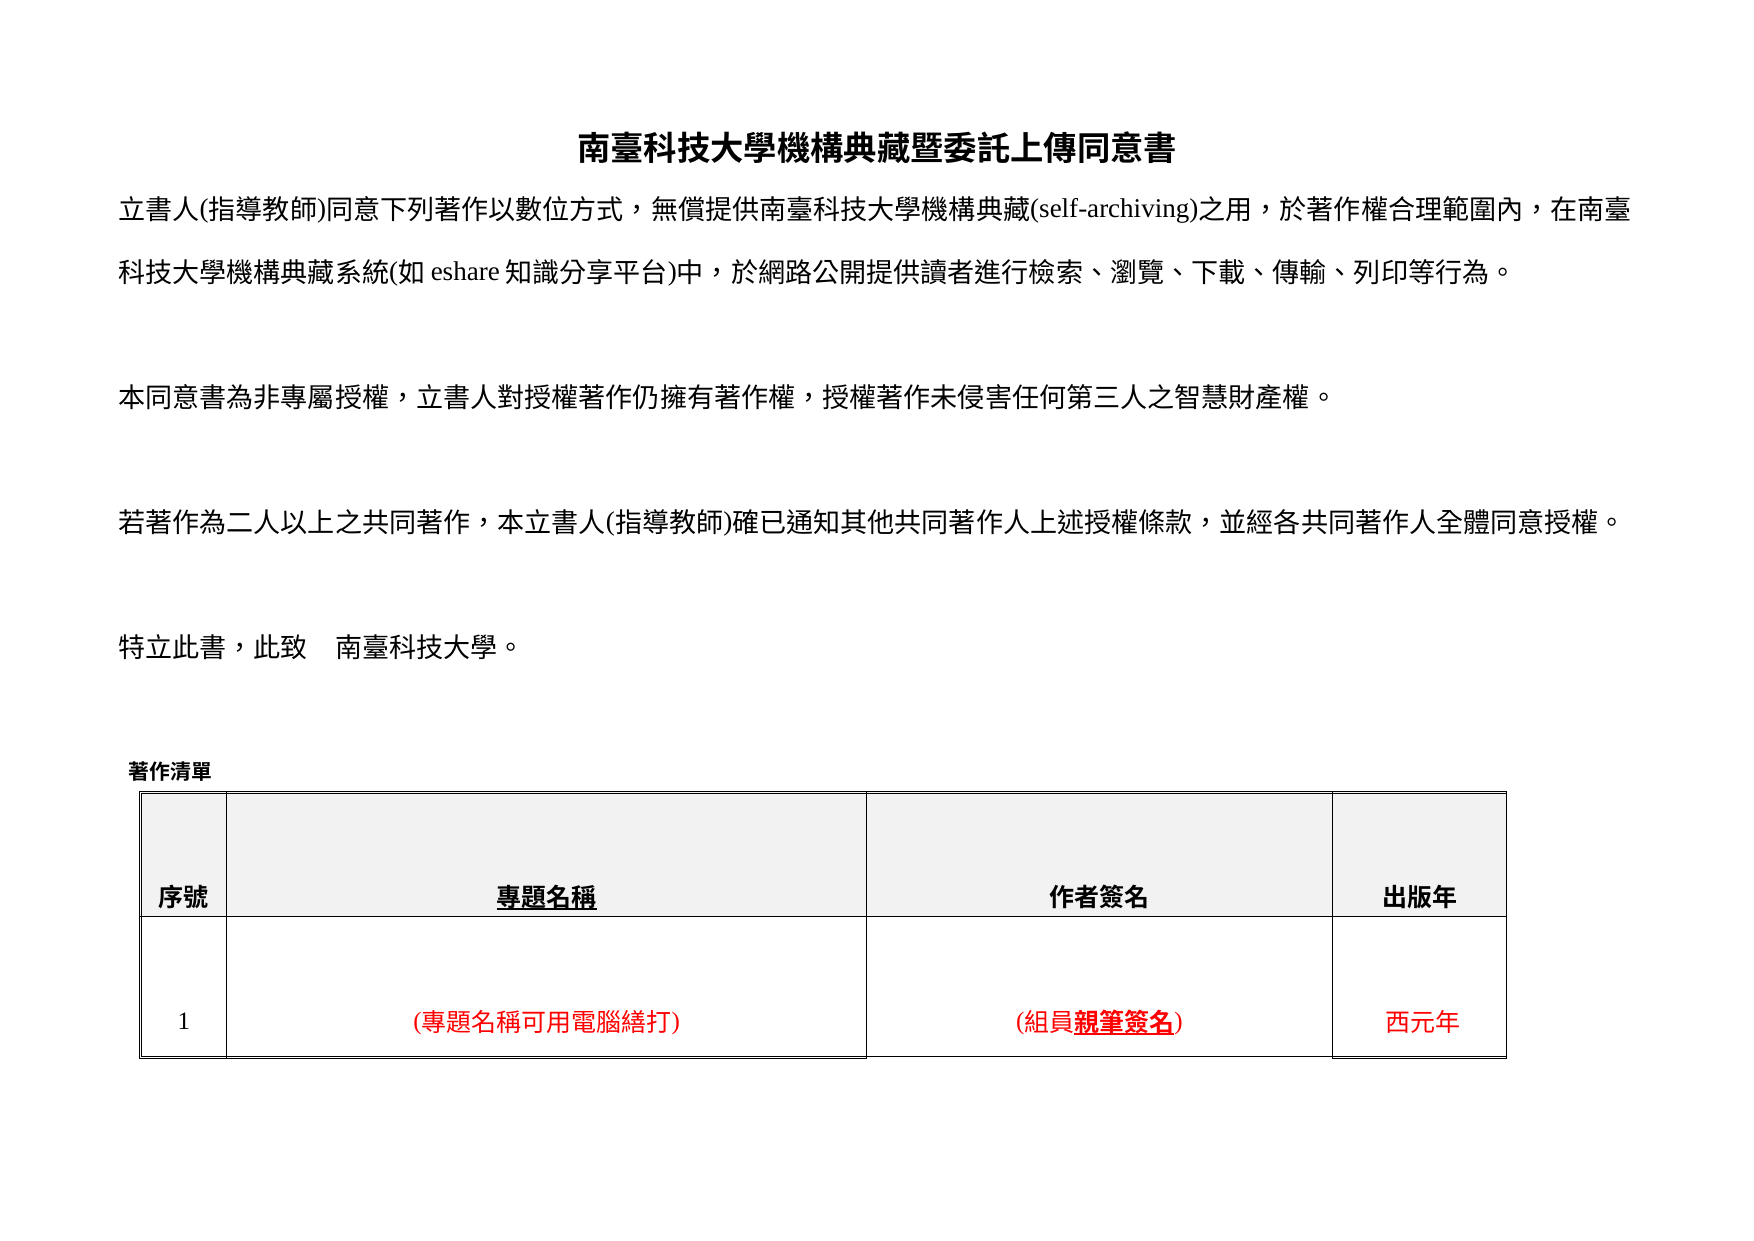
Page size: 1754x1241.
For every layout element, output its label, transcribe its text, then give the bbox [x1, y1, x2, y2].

text 立書人(指導教師)同意下列著作以數位方式，無償提供南臺科技大學機構典藏(self-archiving)之用，於著作權合理範圍內，在南臺科技大學機構典藏系統(如eshare知識分享平台)中，於網路公開提供讀者進行檢索、瀏覽、下載、傳輸、列印等行為。 [118, 166, 1636, 291]
table_cell 西元年 [1333, 917, 1506, 1056]
text 若著作為二人以上之共同著作，本立書人(指導教師)確已通知其他共同著作人上述授權條款，並經各共同著作人全體同意授權。 [118, 479, 1636, 541]
table_cell 1 [142, 917, 226, 1056]
text 特立此書，此致 南臺科技大學。 [118, 604, 1636, 666]
text 本同意書為非專屬授權，立書人對授權著作仍擁有著作權，授權著作未侵害任何第三人之智慧財產權。 [118, 354, 1636, 416]
text 著作清單 [118, 729, 1636, 791]
table_header 專題名稱 [227, 794, 866, 916]
table_cell (專題名稱可用電腦繕打) [227, 917, 866, 1056]
text 南臺科技大學機構典藏暨委託上傳同意書 [118, 104, 1636, 166]
table_cell (組員親筆簽名) [867, 917, 1332, 1056]
table_header 序號 [142, 794, 226, 916]
table_header 出版年 [1333, 794, 1506, 916]
table_header 作者簽名 [867, 794, 1332, 916]
